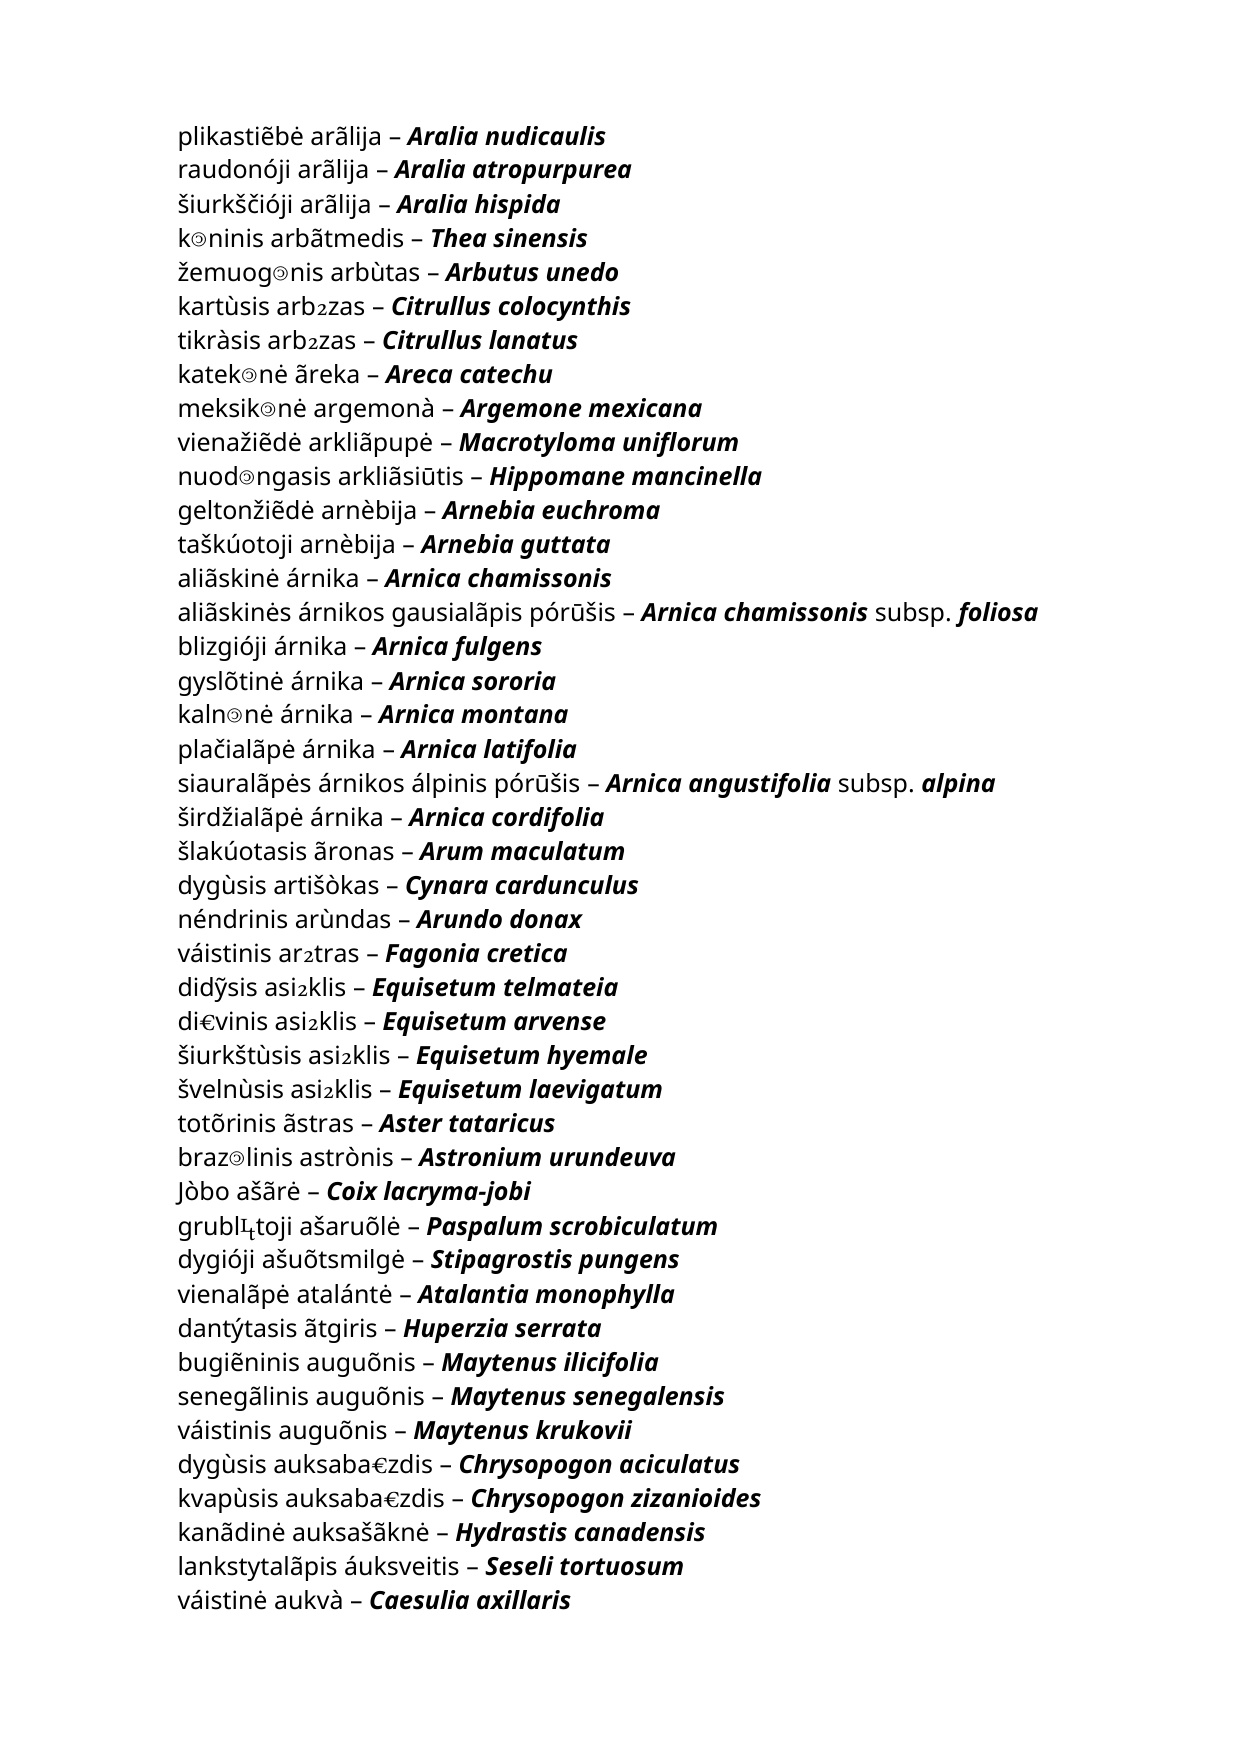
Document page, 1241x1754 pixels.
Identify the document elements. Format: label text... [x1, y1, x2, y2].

text tikràsis arbzas – Citrullus lanatus [177, 322, 1122, 357]
text aliãskinė árnika – Arnica chamissonis [177, 561, 1122, 595]
text meksiknė argemonà – Argemone mexicana [177, 391, 1122, 425]
text plikastiẽbė arãlija – Aralia nudicaulis [177, 118, 1122, 152]
text šiurkščióji arãlija – Aralia hispida [177, 186, 1122, 220]
text váistinis artras – Fagonia cretica [177, 936, 1122, 970]
text žemuognis arbùtas – Arbutus unedo [177, 254, 1122, 288]
text totõrinis ãstras – Aster tataricus [177, 1106, 1122, 1140]
text šlakúotasis ãronas – Arum maculatum [177, 833, 1122, 867]
text vienažiẽdė arkliãpupė – Macrotyloma uniflorum [177, 425, 1122, 459]
text néndrinis arùndas – Arundo donax [177, 902, 1122, 936]
text plačialãpė árnika – Arnica latifolia [177, 731, 1122, 765]
text dygùsis auksabazdis – Chrysopogon aciculatus [177, 1447, 1122, 1481]
text váistinė aukvà – Caesulia axillaris [177, 1583, 1122, 1617]
text nuodngasis arkliãsiūtis – Hippomane mancinella [177, 459, 1122, 493]
text blizgióji árnika – Arnica fulgens [177, 629, 1122, 663]
text kninis arbãtmedis – Thea sinensis [177, 220, 1122, 254]
text bugiẽninis auguõnis – Maytenus ilicifolia [177, 1344, 1122, 1378]
text váistinis auguõnis – Maytenus krukovii [177, 1412, 1122, 1447]
text švelnùsis asiklis – Equisetum laevigatum [177, 1072, 1122, 1106]
text kalnnė árnika – Arnica montana [177, 697, 1122, 731]
text divinis asiklis – Equisetum arvense [177, 1004, 1122, 1038]
text geltonžiẽdė arnèbija – Arnebia euchroma [177, 493, 1122, 527]
text kateknė ãreka – Areca catechu [177, 357, 1122, 391]
text brazlinis astrònis – Astronium urundeuva [177, 1140, 1122, 1174]
text dygióji ašuõtsmilgė – Stipagrostis pungens [177, 1242, 1122, 1276]
text raudonóji arãlija – Aralia atropurpurea [177, 152, 1122, 186]
text aliãskinės árnikos gausialãpis pórūšis – Arnica chamissonis subsp. foliosa [177, 595, 1122, 629]
text kvapùsis auksabazdis – Chrysopogon zizanioides [177, 1481, 1122, 1515]
text senegãlinis auguõnis – Maytenus senegalensis [177, 1378, 1122, 1412]
text Jòbo ašãrė – Coix lacryma-jobi [177, 1174, 1122, 1208]
text grubltoji ašaruõlė – Paspalum scrobiculatum [177, 1208, 1122, 1242]
text dantýtasis ãtgiris – Huperzia serrata [177, 1310, 1122, 1344]
text gyslõtinė árnika – Arnica sororia [177, 663, 1122, 697]
text didỹsis asiklis – Equisetum telmateia [177, 970, 1122, 1004]
text lankstytalãpis áuksveitis – Seseli tortuosum [177, 1549, 1122, 1583]
text širdžialãpė árnika – Arnica cordifolia [177, 799, 1122, 833]
text kanãdinė auksašãknė – Hydrastis canadensis [177, 1515, 1122, 1549]
text vienalãpė atalántė – Atalantia monophylla [177, 1276, 1122, 1310]
text dygùsis artišòkas – Cynara cardunculus [177, 867, 1122, 902]
text taškúotoji arnèbija – Arnebia guttata [177, 527, 1122, 561]
text siauralãpės árnikos álpinis pórūšis – Arnica angustifolia subsp. alpina [177, 765, 1122, 799]
text šiurkštùsis asiklis – Equisetum hyemale [177, 1038, 1122, 1072]
text kartùsis arbzas – Citrullus colocynthis [177, 288, 1122, 322]
